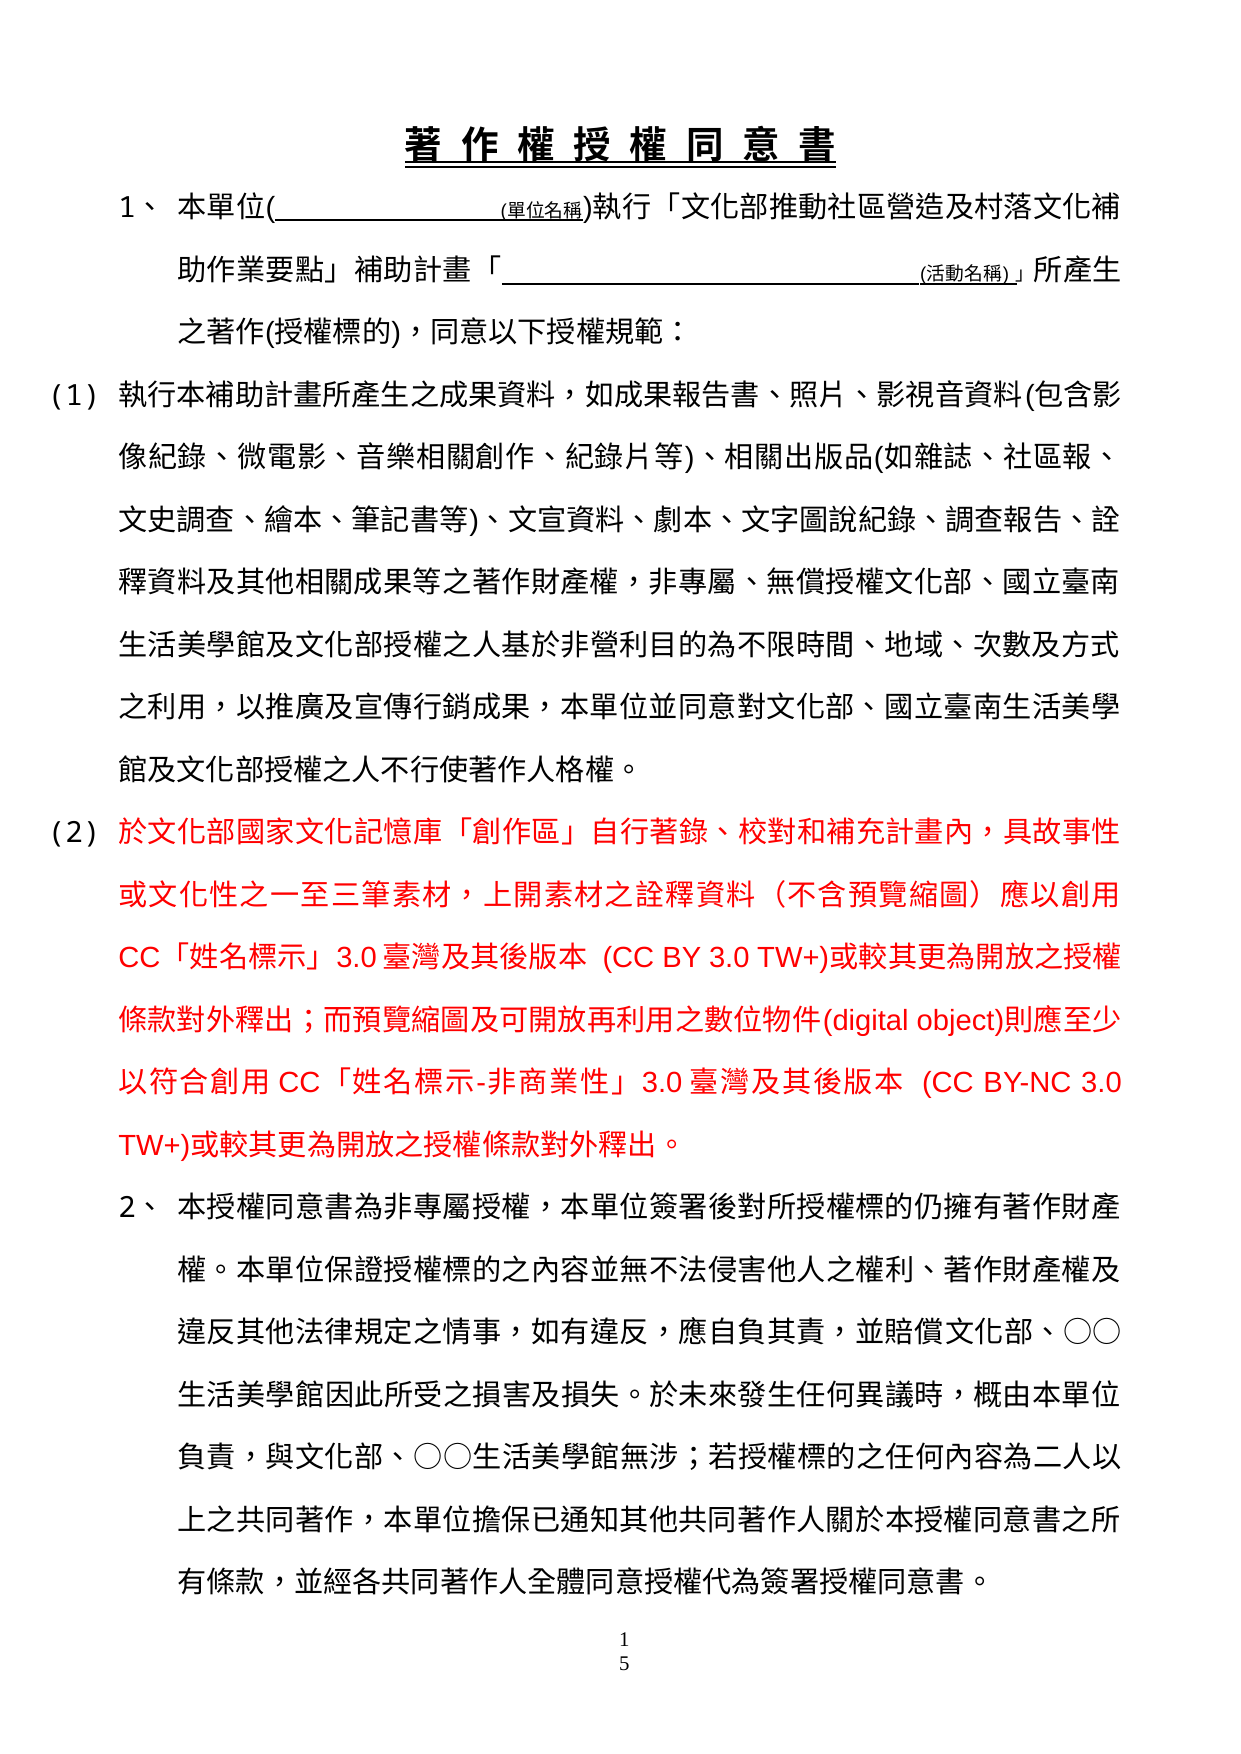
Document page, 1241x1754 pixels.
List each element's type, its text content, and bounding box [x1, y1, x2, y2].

list 執行本補助計畫所產生之成果資料，如成果報告書、照片、影視音資料(包含影像紀錄、微電影、音樂相關創作、紀錄片等)、相關出版品(如雜誌、社區報、文史調查、繪本、筆記書等)、文宣資料、劇本、文字圖說紀錄、調查報告、詮釋資料及其他相關成果等之著作財產權，非專屬、無償授權文化部、國立臺南生活美學館及文化部授權之人基於非營利目的為不限時間、地域、次數及方式之利用，以推廣及宣傳行銷成果，本單位並同意對文化部、國立臺南生活美學館及文化部授權之人不行使著作人格權。 [48, 351, 1122, 788]
list 於文化部國家文化記憶庫「創作區」自行著錄、校對和補充計畫內，具故事性或文化性之一至三筆素材，上開素材之詮釋資料（不含預覽縮圖）應以創用CC「姓名標示」3.0臺灣及其後版本 (CC BY 3.0 TW+)或較其更為開放之授權條款對外釋出；而預覽縮圖及可開放再利用之數位物件(digital object)則應至少以符合創用CC「姓名標示-非商業性」3.0臺灣及其後版本 (CC BY-NC 3.0 TW+)或較其更為開放之授權條款對外釋出。 [48, 788, 1122, 1163]
list 本授權同意書為非專屬授權，本單位簽署後對所授權標的仍擁有著作財產權。本單位保證授權標的之內容並無不法侵害他人之權利、著作財產權及違反其他法律規定之情事，如有違反，應自負其責，並賠償文化部、○○生活美學館因此所受之損害及損失。於未來發生任何異議時，概由本單位負責，與文化部、○○生活美學館無涉；若授權標的之任何內容為二人以上之共同著作，本單位擔保已通知其他共同著作人關於本授權同意書之所有條款，並經各共同著作人全體同意授權代為簽署授權同意書。 [118, 1163, 1122, 1601]
list 本單位( (單位名稱)執行「文化部推動社區營造及村落文化補助作業要點」補助計畫「 (活動名稱) 」所產生之著作(授權標的)，同意以下授權規範： [118, 163, 1122, 351]
text 著 作 權 授 權 同 意 書 [118, 101, 1122, 163]
